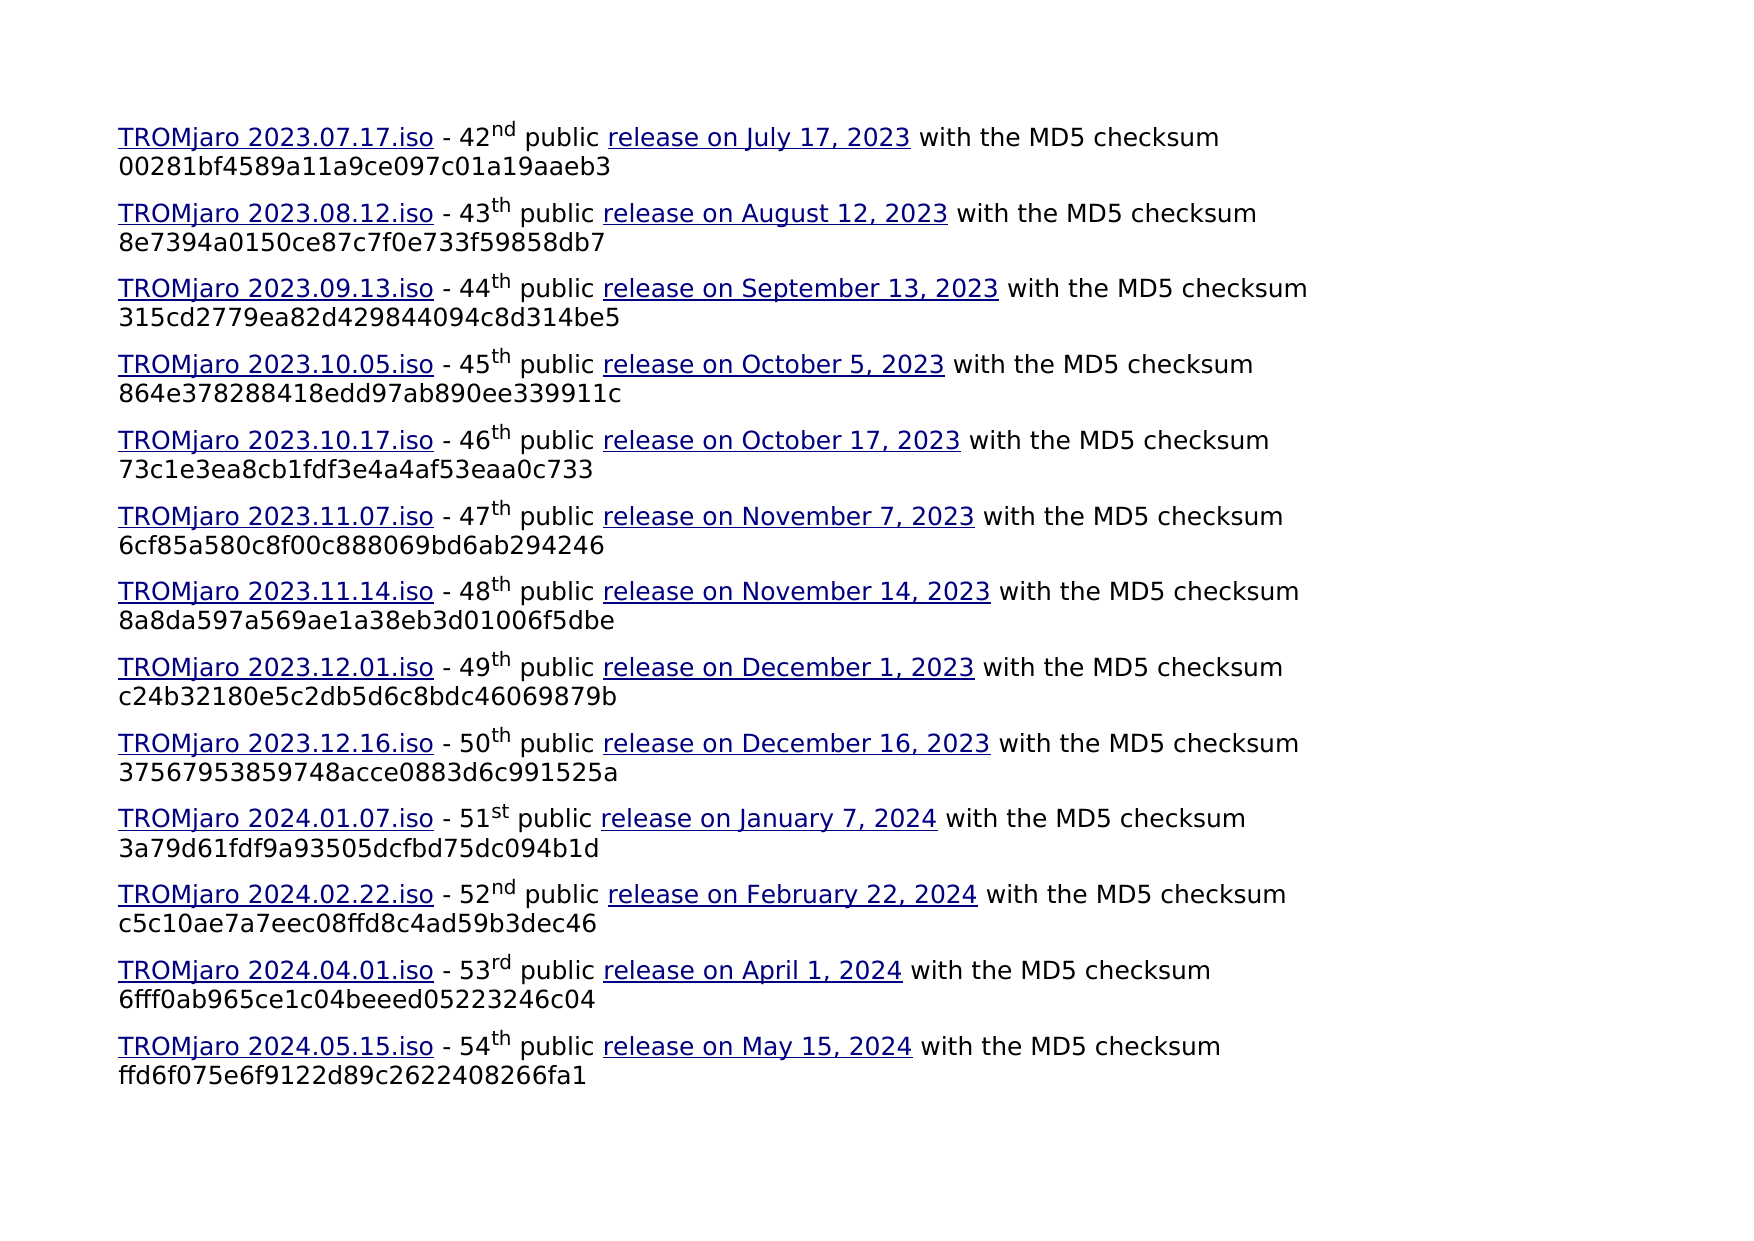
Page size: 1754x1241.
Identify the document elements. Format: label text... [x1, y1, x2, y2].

text TROMjaro 2023.08.12.iso - 43th public release on August 12, 2023 with the MD5 checksum 8e7394a0150ce87c7f0e733f59858db7 [118, 194, 1636, 257]
text TROMjaro 2023.12.01.iso - 49th public release on December 1, 2023 with the MD5 checksum c24b32180e5c2db5d6c8bdc46069879b [118, 648, 1636, 711]
text TROMjaro 2023.09.13.iso - 44th public release on September 13, 2023 with the MD5 checksum 315cd2779ea82d429844094c8d314be5 [118, 269, 1636, 333]
text TROMjaro 2023.10.05.iso - 45th public release on October 5, 2023 with the MD5 checksum 864e378288418edd97ab890ee339911c [118, 345, 1636, 408]
text TROMjaro 2024.02.22.iso - 52nd public release on February 22, 2024 with the MD5 checksum c5c10ae7a7eec08ffd8c4ad59b3dec46 [118, 875, 1636, 939]
text TROMjaro 2023.12.16.iso - 50th public release on December 16, 2023 with the MD5 checksum 37567953859748acce0883d6c991525a [118, 724, 1636, 787]
text TROMjaro 2024.05.15.iso - 54th public release on May 15, 2024 with the MD5 checksum ffd6f075e6f9122d89c2622408266fa1 [118, 1027, 1636, 1090]
text TROMjaro 2023.11.07.iso - 47th public release on November 7, 2023 with the MD5 checksum 6cf85a580c8f00c888069bd6ab294246 [118, 497, 1636, 560]
text TROMjaro 2023.11.14.iso - 48th public release on November 14, 2023 with the MD5 checksum 8a8da597a569ae1a38eb3d01006f5dbe [118, 572, 1636, 636]
text TROMjaro 2023.07.17.iso - 42nd public release on July 17, 2023 with the MD5 checksum 00281bf4589a11a9ce097c01a19aaeb3 [118, 118, 1636, 181]
text TROMjaro 2024.04.01.iso - 53rd public release on April 1, 2024 with the MD5 checksum 6fff0ab965ce1c04beeed05223246c04 [118, 951, 1636, 1014]
text TROMjaro 2023.10.17.iso - 46th public release on October 17, 2023 with the MD5 checksum 73c1e3ea8cb1fdf3e4a4af53eaa0c733 [118, 421, 1636, 484]
text TROMjaro 2024.01.07.iso - 51st public release on January 7, 2024 with the MD5 checksum 3a79d61fdf9a93505dcfbd75dc094b1d [118, 800, 1636, 863]
